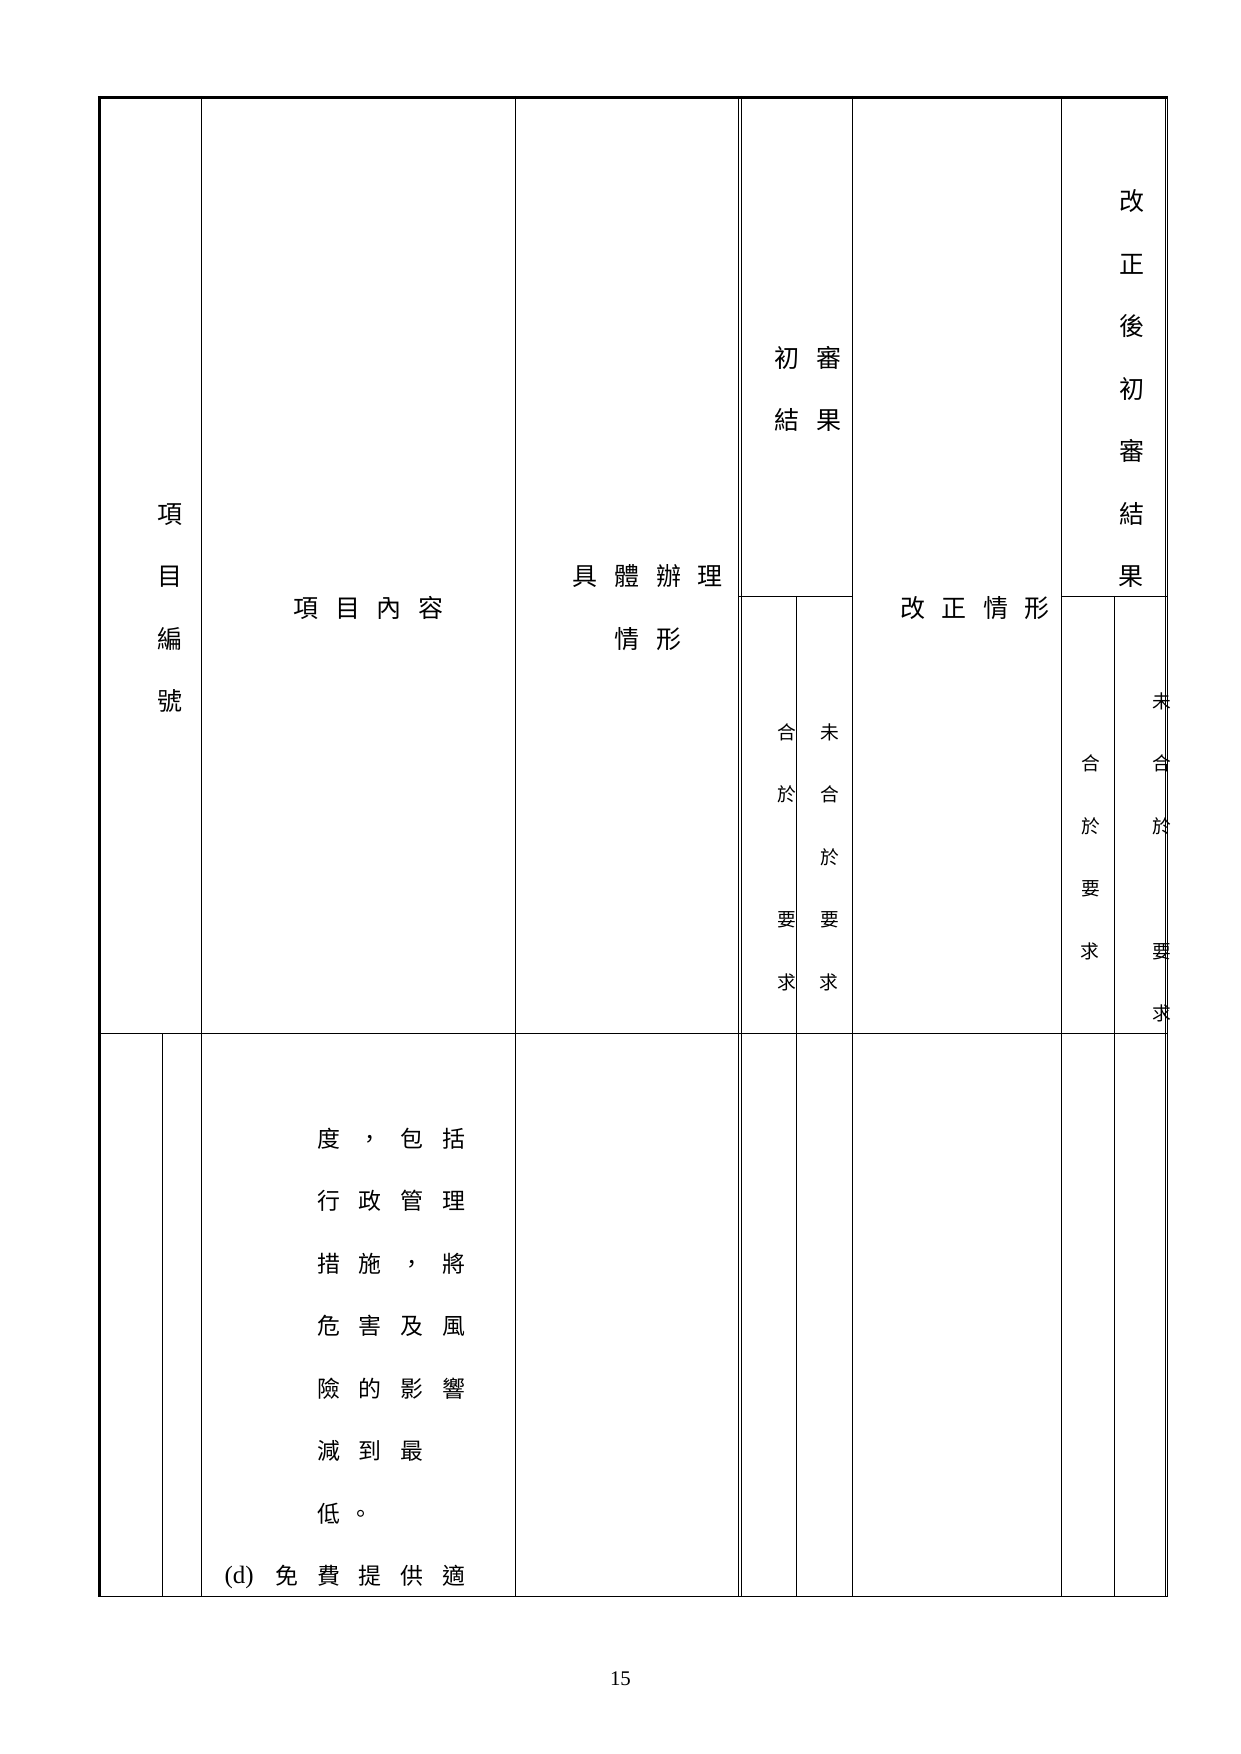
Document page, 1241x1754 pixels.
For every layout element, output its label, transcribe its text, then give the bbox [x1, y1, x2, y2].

table_cell [797, 1034, 852, 1596]
table_cell 合於 要求 [1062, 597, 1114, 1033]
table_cell 2 [163, 1034, 201, 1596]
table_cell [1062, 1034, 1114, 1596]
table_header 項目 編號 [101, 99, 201, 1033]
table_header 具體辦理情形 [516, 99, 738, 1033]
table_cell 有依下列優先順序進行危害/風險之預防和控制： 消除危害及風險。 經由工程控制或管理控制從源頭控制危害及風險。 設計安全的作業制度，包括行政管理措施，將危害及風險的影響減到最低。 免費提供適當的個人防護具，且有確保使用和維護之措施。 [202, 1034, 515, 1596]
table_cell [516, 1034, 738, 1596]
table_cell (四)預防與控制措施 [101, 1034, 162, 1596]
table_cell [853, 1034, 1061, 1596]
table_cell [742, 1034, 796, 1596]
table_header 項目內容 [202, 99, 515, 1033]
table_cell 未合於 要求 [1115, 597, 1165, 1033]
table_cell 合於 要求 [742, 597, 796, 1033]
table_header 改正後 初審結果 [1062, 99, 1165, 596]
table_cell [1115, 1034, 1165, 1596]
table_header 初審 結果 [742, 99, 852, 596]
table_cell 未合於 要求 [797, 597, 852, 1033]
table_header 改正情形 [853, 99, 1061, 1033]
